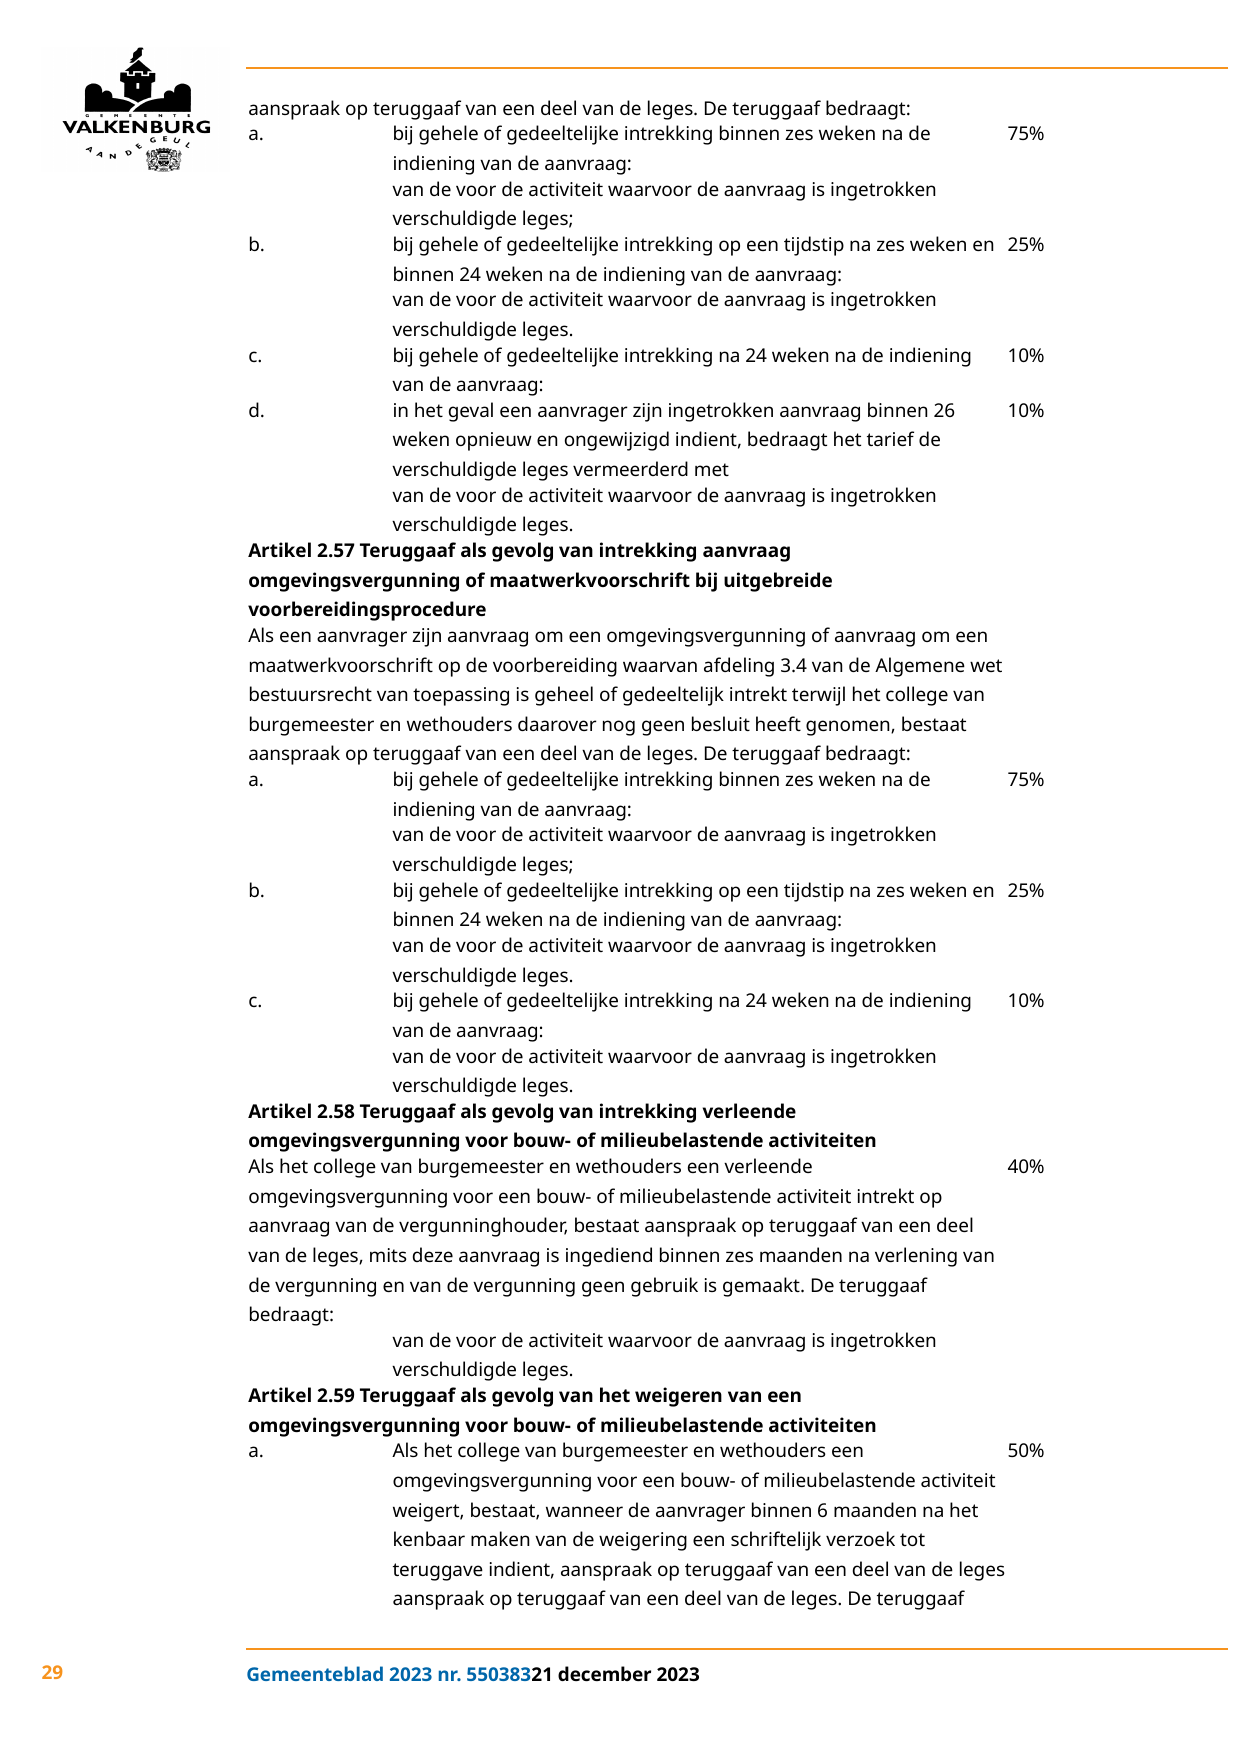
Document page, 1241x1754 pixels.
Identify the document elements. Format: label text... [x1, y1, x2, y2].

table_cell [248, 1043, 392, 1098]
table_cell van de voor de activiteit waarvoor de aanvraag is ingetrokken verschuldigde leges. [392, 286, 1007, 342]
table_cell [1007, 932, 1152, 987]
table_cell Als een aanvrager zijn aanvraag om een omgevingsvergunning of aanvraag om een maatwerkvoorschrift op de voorbereiding waarvan afdeling 3.4 van de Algemene wet bestuursrecht van toepassing is geheel of gedeeltelijk intrekt terwijl het college van burgemeester en wethouders daarover nog geen besluit heeft genomen, bestaat aanspraak op teruggaaf van een deel van de leges. De teruggaaf bedraagt: [248, 622, 1007, 766]
table_cell van de voor de activiteit waarvoor de aanvraag is ingetrokken verschuldigde leges. [392, 1327, 1007, 1382]
table_cell b. [248, 231, 392, 286]
table_cell 10% [1007, 397, 1152, 482]
table_cell [248, 1327, 392, 1382]
table_cell in het geval een aanvrager zijn ingetrokken aanvraag binnen 26 weken opnieuw en ongewijzigd indient, bedraagt het tarief de verschuldigde leges vermeerderd met [392, 397, 1007, 482]
table_cell [248, 176, 392, 231]
table_cell c. [248, 988, 392, 1043]
table_cell 75% [1007, 766, 1152, 822]
table_cell 10% [1007, 988, 1152, 1043]
table_cell [1007, 176, 1152, 231]
table_cell [1007, 482, 1152, 537]
table_cell [1007, 1383, 1152, 1438]
table_cell [248, 482, 392, 537]
table_cell bij gehele of gedeeltelijke intrekking na 24 weken na de indiening van de aanvraag: [392, 342, 1007, 397]
table_cell [1007, 95, 1152, 121]
table_cell a. [248, 766, 392, 822]
table_cell Als het college van burgemeester en wethouders een verleende omgevingsvergunning voor een bouw- of milieubelastende activiteit intrekt op aanvraag van de vergunninghouder, bestaat aanspraak op teruggaaf van een deel van de leges, mits deze aanvraag is ingediend binnen zes maanden na verlening van de vergunning en van de vergunning geen gebruik is gemaakt. De teruggaaf bedraagt: [248, 1154, 1007, 1327]
table_cell Artikel 2.58 Teruggaaf als gevolg van intrekking verleende omgevingsvergunning voor bouw- of milieubelastende activiteiten [248, 1098, 1007, 1153]
table_cell Als het college van burgemeester en wethouders een omgevingsvergunning voor een bouw- of milieubelastende activiteit weigert, bestaat, wanneer de aanvrager binnen 6 maanden na het kenbaar maken van de weigering een schriftelijk verzoek tot teruggave indient, aanspraak op teruggaaf van een deel van de leges aanspraak op teruggaaf van een deel van de leges. De teruggaaf [392, 1438, 1007, 1611]
table_cell van de voor de activiteit waarvoor de aanvraag is ingetrokken verschuldigde leges. [392, 482, 1007, 537]
table_cell a. [248, 1438, 392, 1611]
table_cell [1007, 1327, 1152, 1382]
table_cell [248, 822, 392, 877]
table_cell [1007, 622, 1152, 766]
table_cell 10% [1007, 342, 1152, 397]
table_cell 75% [1007, 121, 1152, 176]
table_cell van de voor de activiteit waarvoor de aanvraag is ingetrokken verschuldigde leges; [392, 822, 1007, 877]
table_cell bij gehele of gedeeltelijke intrekking op een tijdstip na zes weken en binnen 24 weken na de indiening van de aanvraag: [392, 877, 1007, 932]
table_cell bij gehele of gedeeltelijke intrekking na 24 weken na de indiening van de aanvraag: [392, 988, 1007, 1043]
table_cell van de voor de activiteit waarvoor de aanvraag is ingetrokken verschuldigde leges; [392, 176, 1007, 231]
table_cell van de voor de activiteit waarvoor de aanvraag is ingetrokken verschuldigde leges. [392, 1043, 1007, 1098]
table_cell aanspraak op teruggaaf van een deel van de leges. De teruggaaf bedraagt: [248, 95, 1007, 121]
picture [41, 47, 231, 172]
table_cell d. [248, 397, 392, 482]
table_cell [248, 932, 392, 987]
table_cell [1007, 537, 1152, 622]
table_cell 25% [1007, 231, 1152, 286]
table_cell [1007, 1098, 1152, 1153]
table_cell van de voor de activiteit waarvoor de aanvraag is ingetrokken verschuldigde leges. [392, 932, 1007, 987]
table_cell Artikel 2.57 Teruggaaf als gevolg van intrekking aanvraag omgevingsvergunning of maatwerkvoorschrift bij uitgebreide voorbereidingsprocedure [248, 537, 1007, 622]
table_cell b. [248, 877, 392, 932]
table_cell [1007, 1043, 1152, 1098]
table_cell bij gehele of gedeeltelijke intrekking op een tijdstip na zes weken en binnen 24 weken na de indiening van de aanvraag: [392, 231, 1007, 286]
table_cell bij gehele of gedeeltelijke intrekking binnen zes weken na de indiening van de aanvraag: [392, 121, 1007, 176]
table_cell c. [248, 342, 392, 397]
table_cell Artikel 2.59 Teruggaaf als gevolg van het weigeren van een omgevingsvergunning voor bouw- of milieubelastende activiteiten [248, 1383, 1007, 1438]
table_cell [1007, 822, 1152, 877]
table_cell [248, 286, 392, 342]
table_cell bij gehele of gedeeltelijke intrekking binnen zes weken na de indiening van de aanvraag: [392, 766, 1007, 822]
table_cell a. [248, 121, 392, 176]
table_cell 40% [1007, 1154, 1152, 1327]
table_cell [1007, 286, 1152, 342]
table_cell 25% [1007, 877, 1152, 932]
table_cell 50% [1007, 1438, 1152, 1611]
